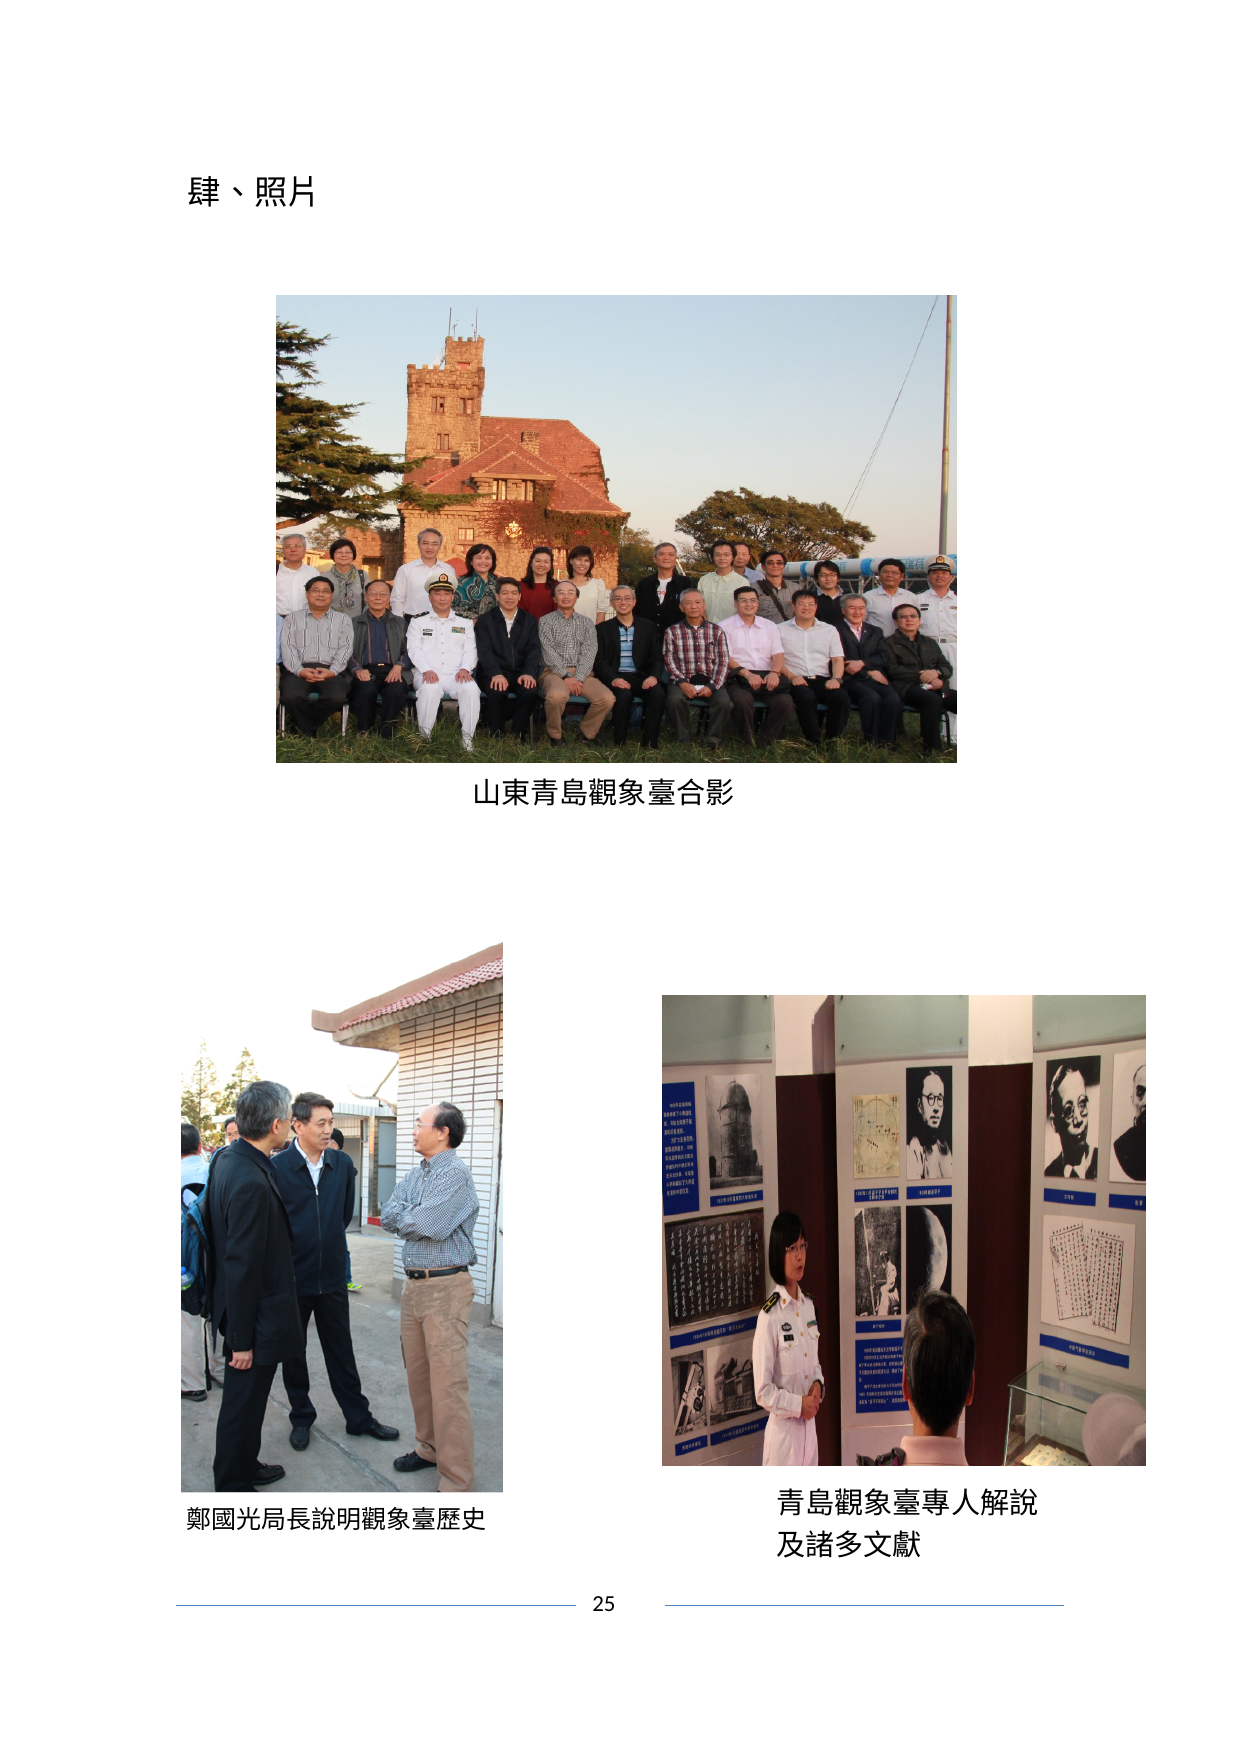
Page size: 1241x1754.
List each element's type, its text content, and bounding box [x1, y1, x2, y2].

picture [662, 995, 1146, 1466]
subtitle 肆、照片 [187, 153, 1053, 228]
picture [276, 295, 957, 763]
picture [181, 911, 504, 1492]
